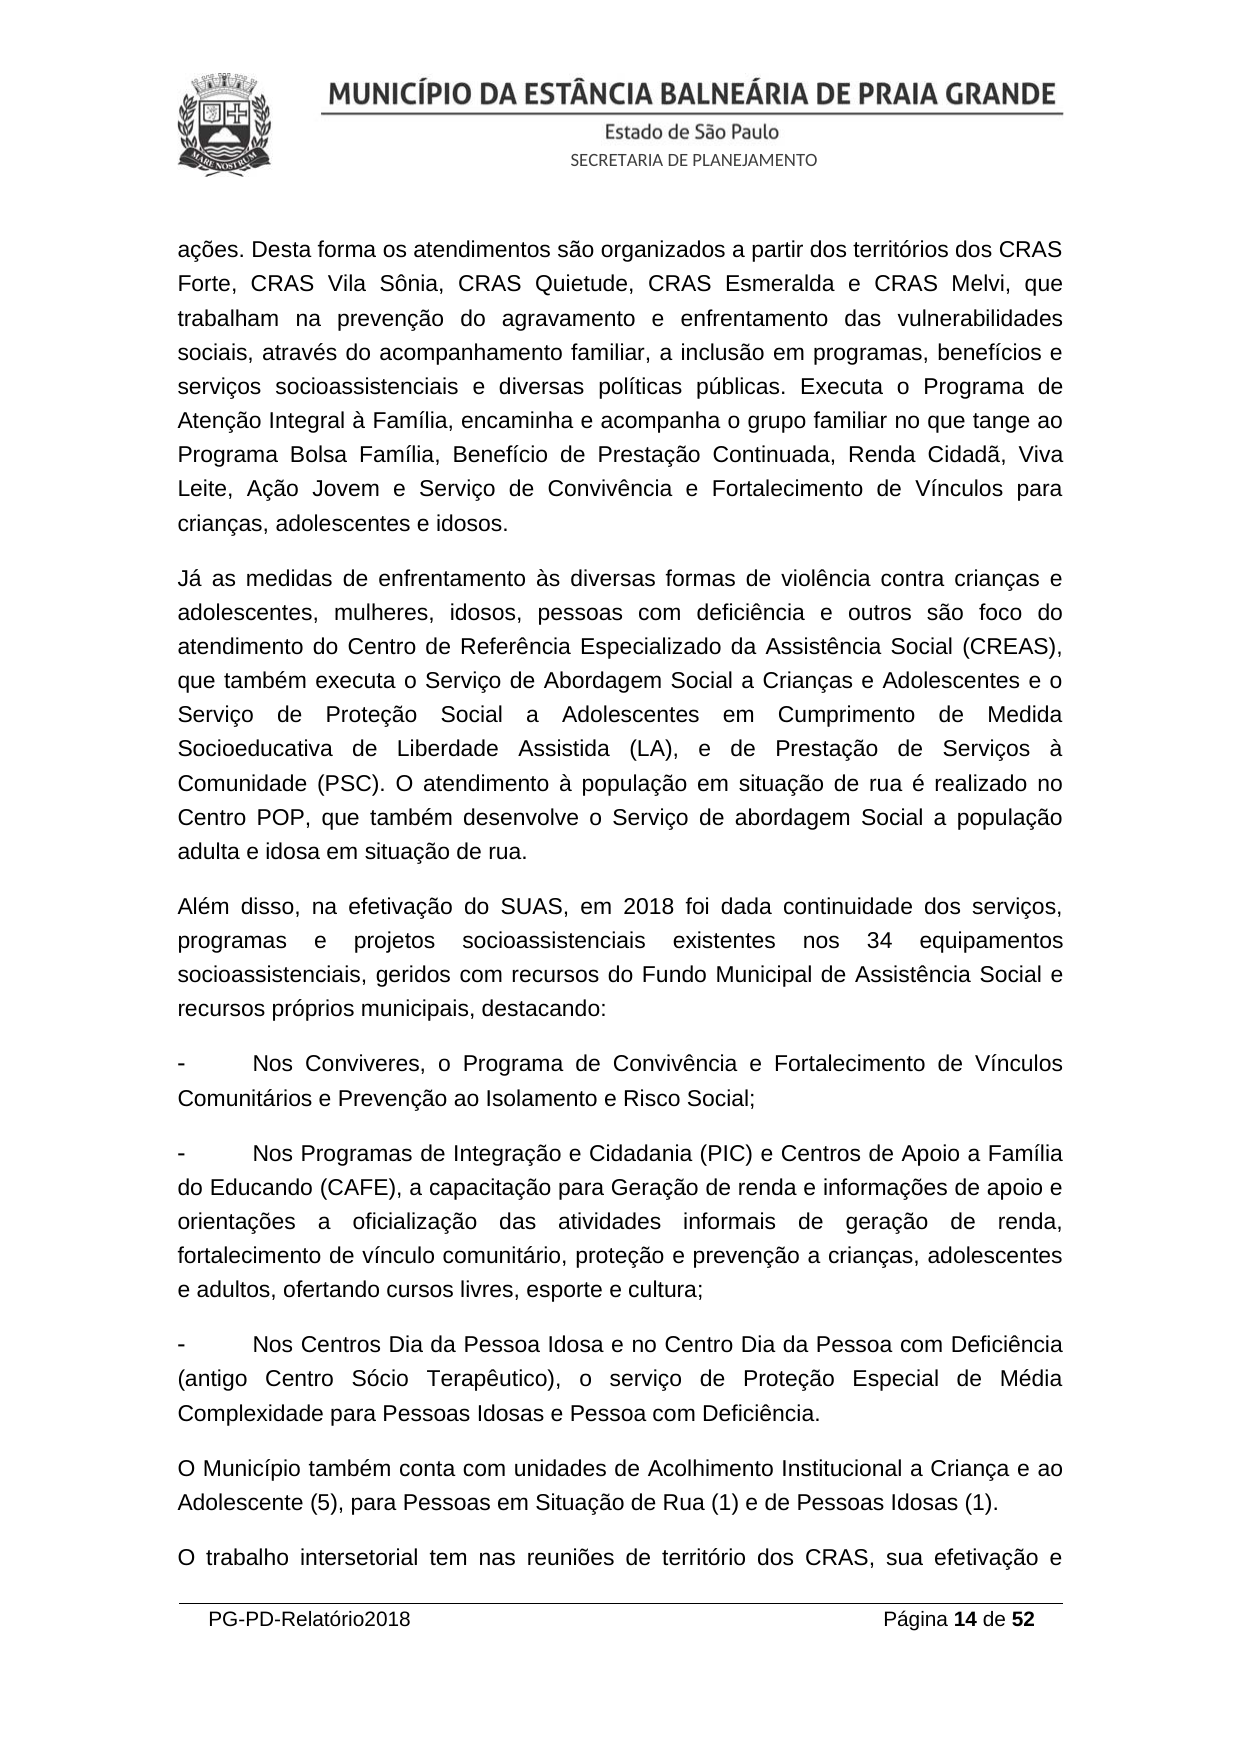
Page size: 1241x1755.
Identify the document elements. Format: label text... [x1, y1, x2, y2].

text Além disso, na efetivação do SUAS, em 2018 foi dada continuidade dos serviços, programas e projetos socioassistenciais existentes nos 34 equipamentos socioassistenciais, geridos com recursos do Fundo Municipal de Assistência Social e recursos próprios municipais, destacando: [177, 893, 1063, 1022]
text Já as medidas de enfrentamento às diversas formas de violência contra crianças e adolescentes, mulheres, idosos, pessoas com deficiência e outros são foco do atendimento do Centro de Referência Especializado da Assistência Social (CREAS), que também executa o Serviço de Abordagem Social a Crianças e Adolescentes e o Serviço de Proteção Social a Adolescentes em Cumprimento de Medida Socioeducativa de Liberdade Assistida (LA), e de Prestação de Serviços à Comunidade (PSC). O atendimento à população em situação de rua é realizado no Centro POP, que também desenvolve o Serviço de abordagem Social a população adulta e idosa em situação de rua. [177, 564, 1063, 864]
list Nos Centros Dia da Pessoa Idosa e no Centro Dia da Pessoa com Deficiência (antigo Centro Sócio Terapêutico), o serviço de Proteção Especial de Média Complexidade para Pessoas Idosas e Pessoa com Deficiência. [177, 1331, 1063, 1426]
text O Município também conta com unidades de Acolhimento Institucional a Criança e ao Adolescente (5), para Pessoas em Situação de Rua (1) e de Pessoas Idosas (1). [177, 1454, 1063, 1515]
text O trabalho intersetorial tem nas reuniões de território dos CRAS, sua efetivação e [177, 1544, 1063, 1570]
list Nos Programas de Integração e Cidadania (PIC) e Centros de Apoio a Família do Educando (CAFE), a capacitação para Geração de renda e informações de apoio e orientações a oficialização das atividades informais de geração de renda, fortalecimento de vínculo comunitário, proteção e prevenção a crianças, adolescentes e adultos, ofertando cursos livres, esporte e cultura; [177, 1139, 1063, 1303]
text ações. Desta forma os atendimentos são organizados a partir dos territórios dos CRAS Forte, CRAS Vila Sônia, CRAS Quietude, CRAS Esmeralda e CRAS Melvi, que trabalham na prevenção do agravamento e enfrentamento das vulnerabilidades sociais, através do acompanhamento familiar, a inclusão em programas, benefícios e serviços socioassistenciais e diversas políticas públicas. Executa o Programa de Atenção Integral à Família, encaminha e acompanha o grupo familiar no que tange ao Programa Bolsa Família, Benefício de Prestação Continuada, Renda Cidadã, Viva Leite, Ação Jovem e Serviço de Convivência e Fortalecimento de Vínculos para crianças, adolescentes e idosos. [177, 236, 1063, 536]
list Nos Conviveres, o Programa de Convivência e Fortalecimento de Vínculos Comunitários e Prevenção ao Isolamento e Risco Social; [177, 1050, 1063, 1111]
